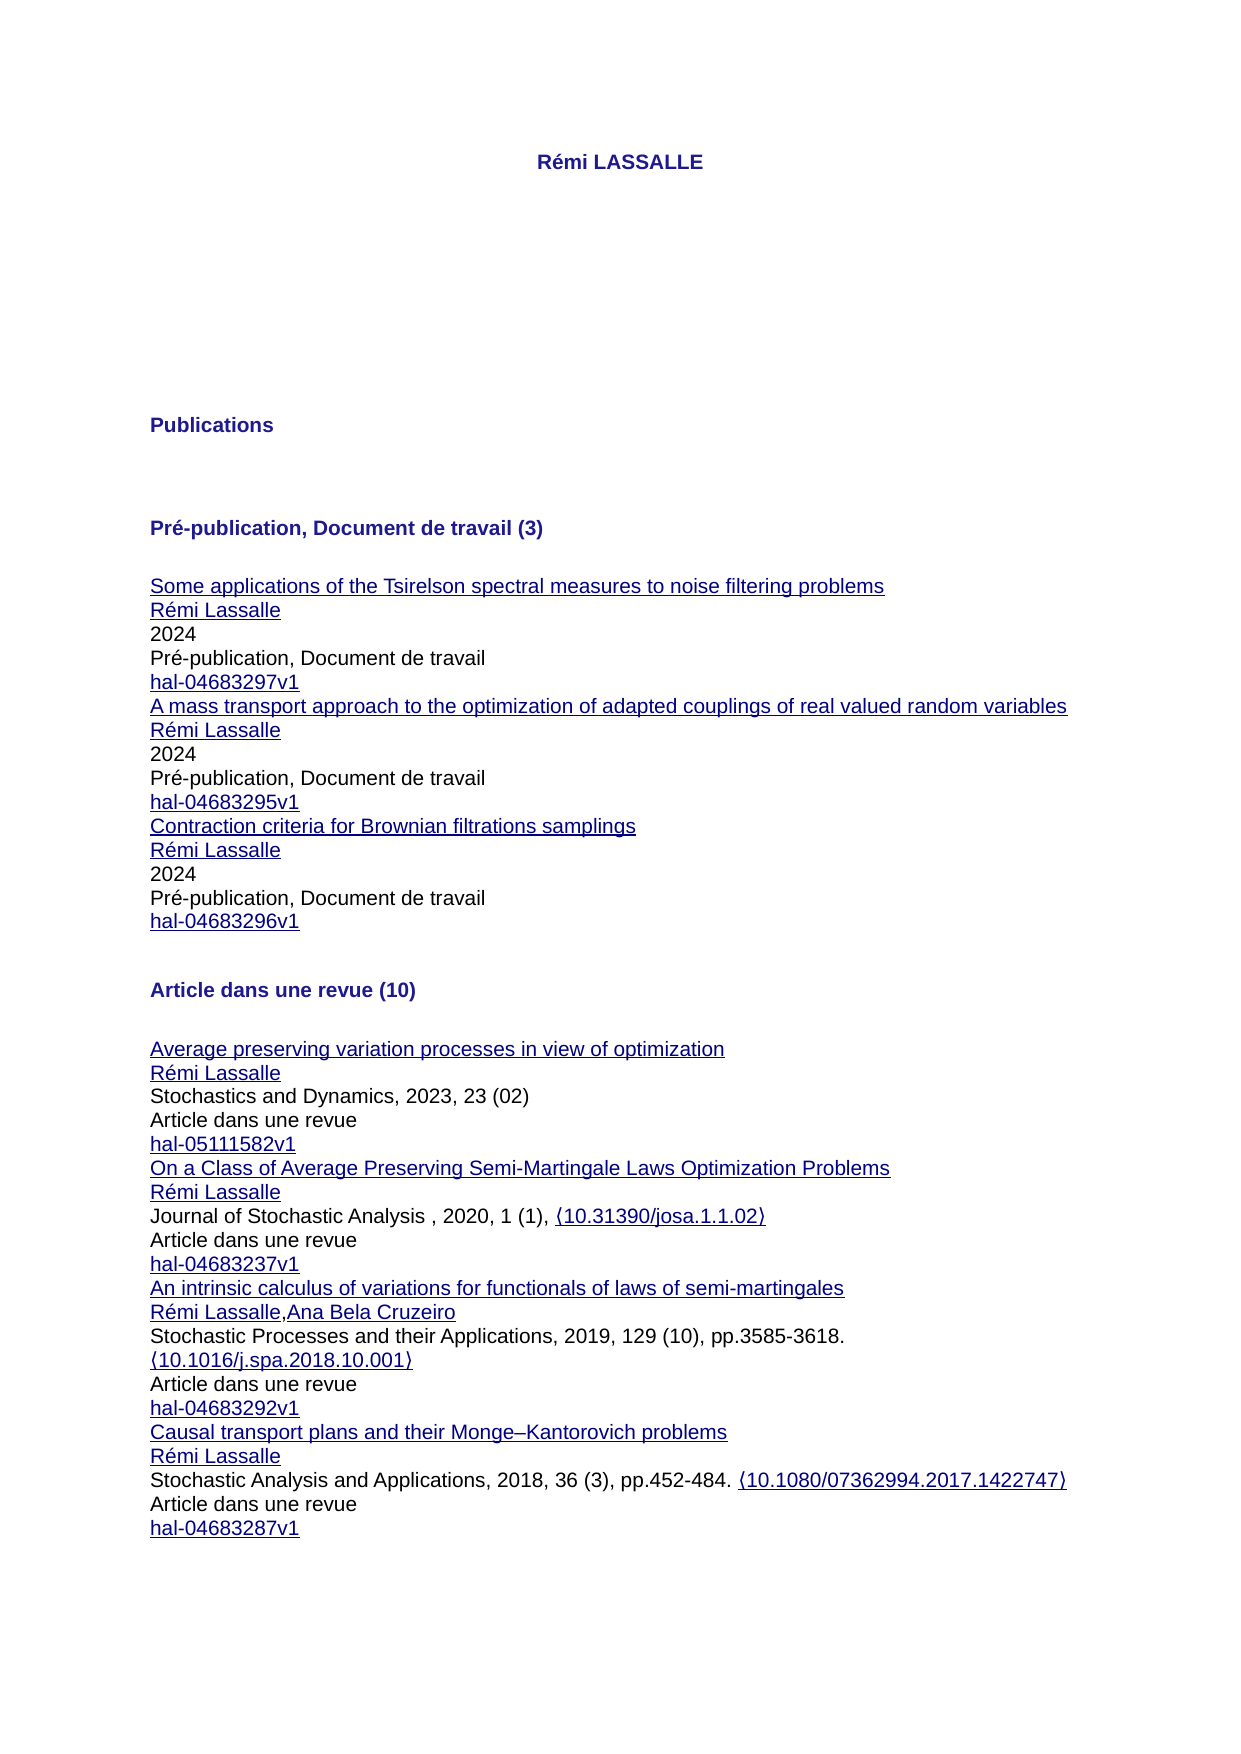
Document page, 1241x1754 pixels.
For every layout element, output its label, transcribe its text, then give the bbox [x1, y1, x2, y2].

table_header Some applications of the Tsirelson spectral measures to noise filtering problems Rémi Lassalle 2024 Pré-publication, Document de travail hal-04683297v1 [150, 574, 1090, 694]
table_cell Causal transport plans and their Monge–Kantorovich problems Rémi Lassalle Stochastic Analysis and Applications, 2018, 36 (3), pp.452-484. ⟨10.1080/07362994.2017.1422747⟩ Article dans une revue hal-04683287v1 [150, 1420, 1090, 1539]
table_cell A mass transport approach to the optimization of adapted couplings of real valued random variables Rémi Lassalle 2024 Pré-publication, Document de travail hal-04683295v1 [150, 694, 1090, 813]
subtitle Publications [150, 412, 1090, 436]
subtitle Article dans une revue (10) [150, 978, 1090, 1002]
table_header Average preserving variation processes in view of optimization Rémi Lassalle Stochastics and Dynamics, 2023, 23 (02) Article dans une revue hal-05111582v1 [150, 1036, 1090, 1156]
table_cell On a Class of Average Preserving Semi-Martingale Laws Optimization Problems Rémi Lassalle Journal of Stochastic Analysis , 2020, 1 (1), ⟨10.31390/josa.1.1.02⟩ Article dans une revue hal-04683237v1 [150, 1156, 1090, 1276]
subtitle Pré-publication, Document de travail (3) [150, 516, 1090, 539]
subtitle Rémi LASSALLE [150, 150, 1090, 174]
table_cell Contraction criteria for Brownian filtrations samplings Rémi Lassalle 2024 Pré-publication, Document de travail hal-04683296v1 [150, 814, 1090, 933]
table_cell An intrinsic calculus of variations for functionals of laws of semi-martingales Rémi Lassalle,Ana Bela Cruzeiro Stochastic Processes and their Applications, 2019, 129 (10), pp.3585-3618. ⟨10.1016/j.spa.2018.10.001⟩ Article dans une revue hal-04683292v1 [150, 1276, 1090, 1420]
